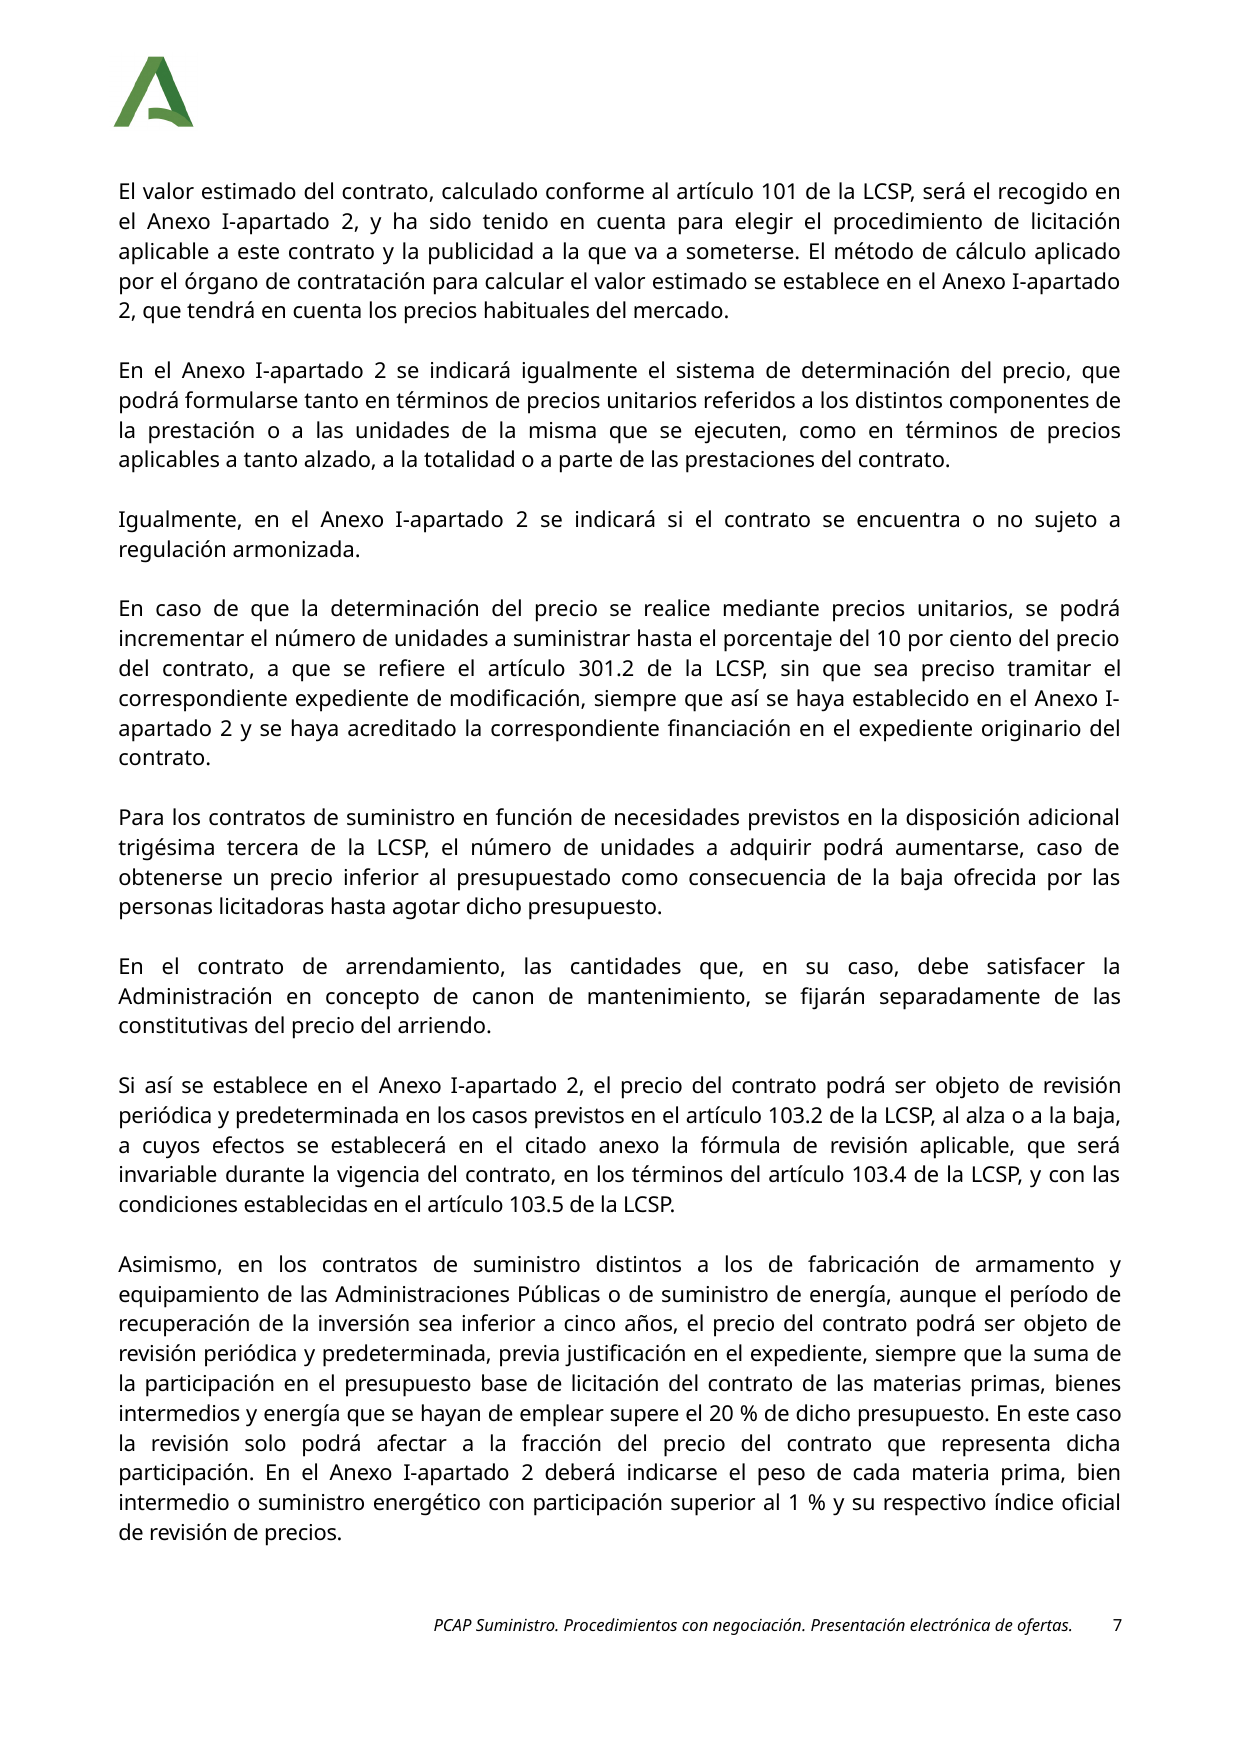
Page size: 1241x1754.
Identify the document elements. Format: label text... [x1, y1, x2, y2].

text Si así se establece en el Anexo I-apartado 2, el precio del contrato podrá ser objeto de revisión periódica y predeterminada en los casos previstos en el artículo 103.2 de la LCSP, al alza o a la baja, a cuyos efectos se establecerá en el citado anexo la fórmula de revisión aplicable, que será invariable durante la vigencia del contrato, en los términos del artículo 103.4 de la LCSP, y con las condiciones establecidas en el artículo 103.5 de la LCSP. [118, 1070, 1122, 1219]
text Para los contratos de suministro en función de necesidades previstos en la disposición adicional trigésima tercera de la LCSP, el número de unidades a adquirir podrá aumentarse, caso de obtenerse un precio inferior al presupuestado como consecuencia de la baja ofrecida por las personas licitadoras hasta agotar dicho presupuesto. [118, 802, 1122, 921]
text Asimismo, en los contratos de suministro distintos a los de fabricación de armamento y equipamiento de las Administraciones Públicas o de suministro de energía, aunque el período de recuperación de la inversión sea inferior a cinco años, el precio del contrato podrá ser objeto de revisión periódica y predeterminada, previa justificación en el expediente, siempre que la suma de la participación en el presupuesto base de licitación del contrato de las materias primas, bienes intermedios y energía que se hayan de emplear supere el 20 % de dicho presupuesto. En este caso la revisión solo podrá afectar a la fracción del precio del contrato que representa dicha participación. En el Anexo I-apartado 2 deberá indicarse el peso de cada materia prima, bien intermedio o suministro energético con participación superior al 1 % y su respectivo índice oficial de revisión de precios. [118, 1249, 1122, 1547]
picture [109, 52, 198, 131]
text En el Anexo I-apartado 2 se indicará igualmente el sistema de determinación del precio, que podrá formularse tanto en términos de precios unitarios referidos a los distintos componentes de la prestación o a las unidades de la misma que se ejecuten, como en términos de precios aplicables a tanto alzado, a la totalidad o a parte de las prestaciones del contrato. [118, 355, 1122, 474]
text En el contrato de arrendamiento, las cantidades que, en su caso, debe satisfacer la Administración en concepto de canon de mantenimiento, se fijarán separadamente de las constitutivas del precio del arriendo. [118, 951, 1122, 1040]
text El valor estimado del contrato, calculado conforme al artículo 101 de la LCSP, será el recogido en el Anexo I-apartado 2, y ha sido tenido en cuenta para elegir el procedimiento de licitación aplicable a este contrato y la publicidad a la que va a someterse. El método de cálculo aplicado por el órgano de contratación para calcular el valor estimado se establece en el Anexo I-apartado 2, que tendrá en cuenta los precios habituales del mercado. [118, 176, 1122, 325]
text En caso de que la determinación del precio se realice mediante precios unitarios, se podrá incrementar el número de unidades a suministrar hasta el porcentaje del 10 por ciento del precio del contrato, a que se refiere el artículo 301.2 de la LCSP, sin que sea preciso tramitar el correspondiente expediente de modificación, siempre que así se haya establecido en el Anexo I-apartado 2 y se haya acreditado la correspondiente financiación en el expediente originario del contrato. [118, 593, 1122, 772]
text Igualmente, en el Anexo I-apartado 2 se indicará si el contrato se encuentra o no sujeto a regulación armonizada. [118, 504, 1122, 564]
